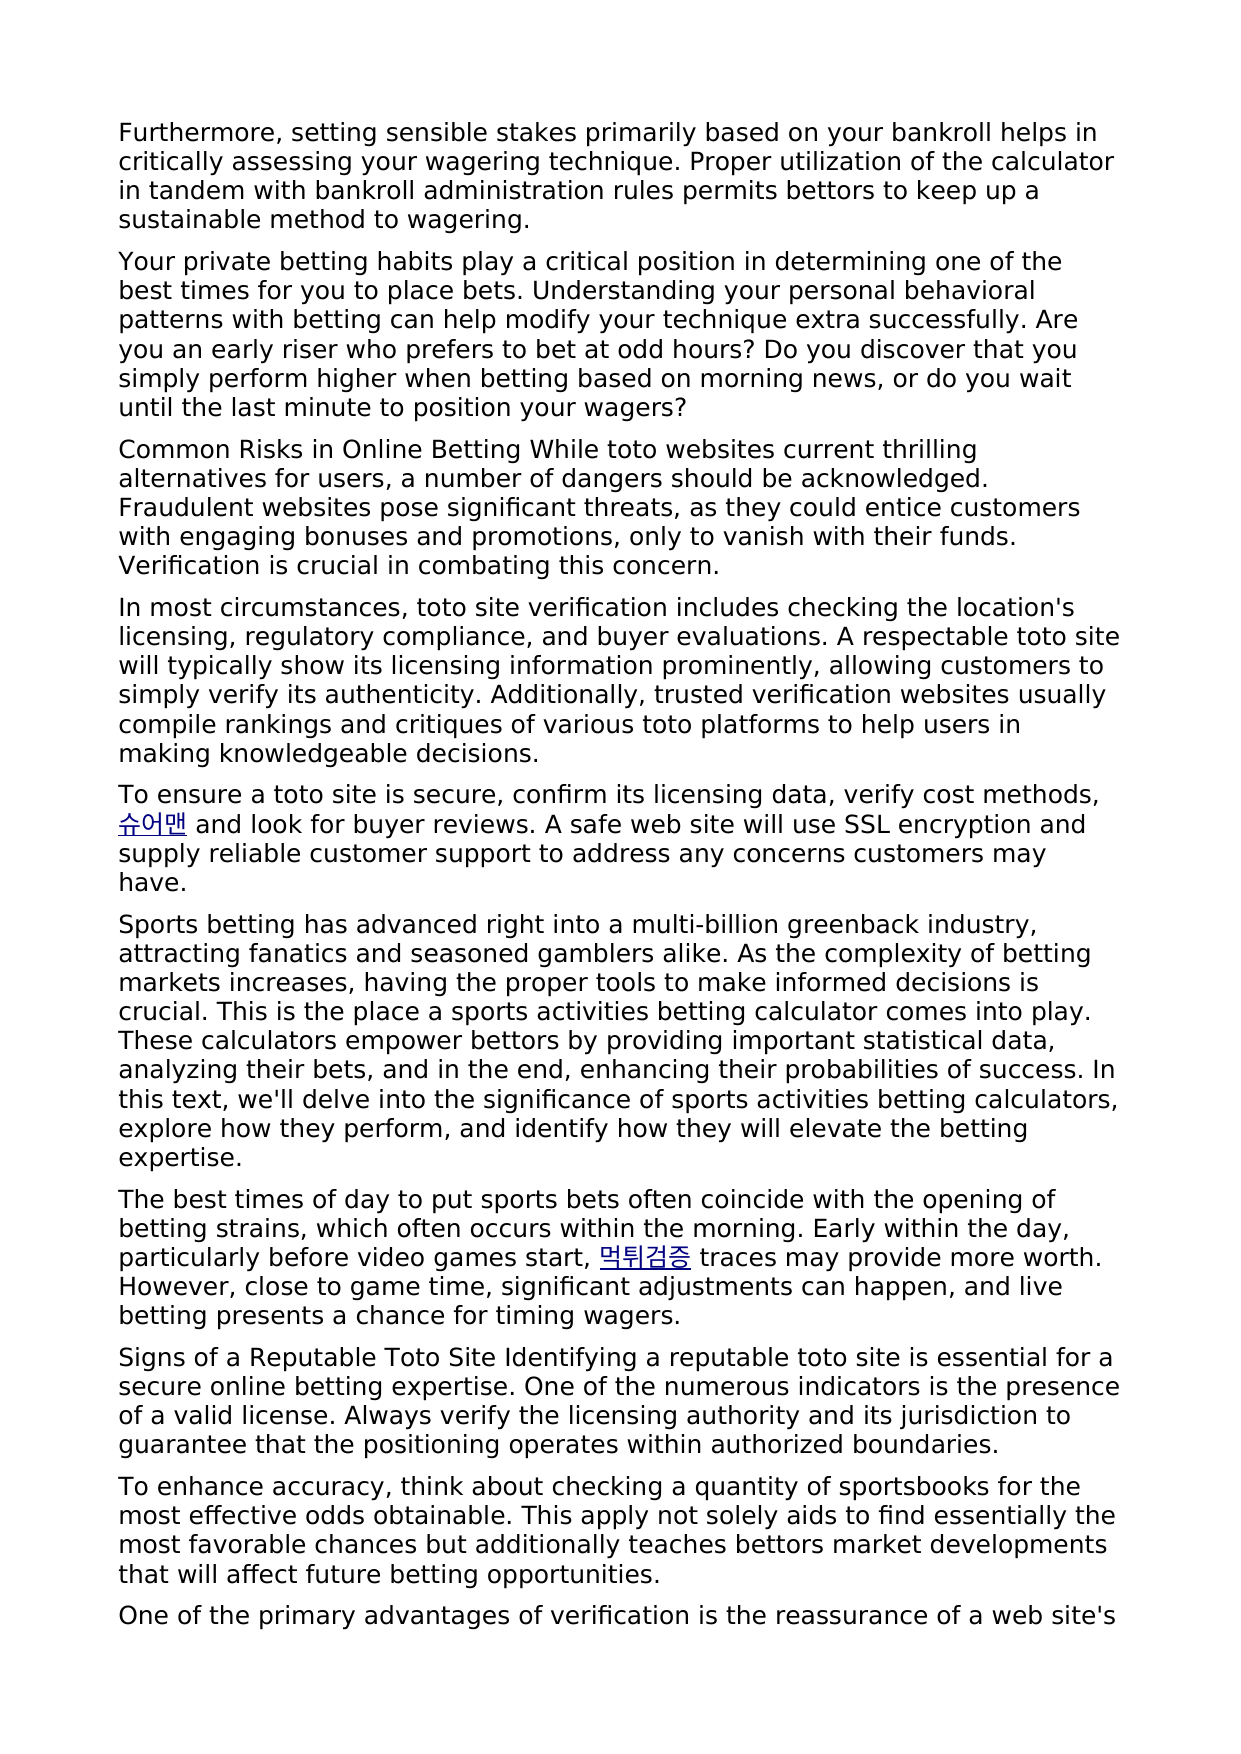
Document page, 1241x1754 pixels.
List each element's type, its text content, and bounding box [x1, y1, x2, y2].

text In most circumstances, toto site verification includes checking the location's licensing, regulatory compliance, and buyer evaluations. A respectable toto site will typically show its licensing information prominently, allowing customers to simply verify its authenticity. Additionally, trusted verification websites usually compile rankings and critiques of various toto platforms to help users in making knowledgeable decisions. [118, 593, 1122, 768]
text The best times of day to put sports bets often coincide with the opening of betting strains, which often occurs within the morning. Early within the day, particularly before video games start, 먹튀검증 traces may provide more worth. However, close to game time, significant adjustments can happen, and live betting presents a chance for timing wagers. [118, 1185, 1122, 1331]
text Sports betting has advanced right into a multi-billion greenback industry, attracting fanatics and seasoned gamblers alike. As the complexity of betting markets increases, having the proper tools to make informed decisions is crucial. This is the place a sports activities betting calculator comes into play. These calculators empower bettors by providing important statistical data, analyzing their bets, and in the end, enhancing their probabilities of success. In this text, we'll delve into the significance of sports activities betting calculators, explore how they perform, and identify how they will elevate the betting expertise. [118, 910, 1122, 1172]
text Common Risks in Online Betting While toto websites current thrilling alternatives for users, a number of dangers should be acknowledged. Fraudulent websites pose significant threats, as they could entice customers with engaging bonuses and promotions, only to vanish with their funds. Verification is crucial in combating this concern. [118, 435, 1122, 581]
text One of the primary advantages of verification is the reassurance of a web site's [118, 1601, 1122, 1631]
text To enhance accuracy, think about checking a quantity of sportsbooks for the most effective odds obtainable. This apply not solely aids to find essentially the most favorable chances but additionally teaches bettors market developments that will affect future betting opportunities. [118, 1472, 1122, 1589]
text Your private betting habits play a critical position in determining one of the best times for you to place bets. Understanding your personal behavioral patterns with betting can help modify your technique extra successfully. Are you an early riser who prefers to bet at odd hours? Do you discover that you simply perform higher when betting based on morning news, or do you wait until the last minute to position your wagers? [118, 247, 1122, 422]
text Furthermore, setting sensible stakes primarily based on your bankroll helps in critically assessing your wagering technique. Proper utilization of the calculator in tandem with bankroll administration rules permits bettors to keep up a sustainable method to wagering. [118, 118, 1122, 235]
text To ensure a toto site is secure, confirm its licensing data, verify cost methods, 슈어맨 and look for buyer reviews. A safe web site will use SSL encryption and supply reliable customer support to address any concerns customers may have. [118, 781, 1122, 897]
text Signs of a Reputable Toto Site Identifying a reputable toto site is essential for a secure online betting expertise. One of the numerous indicators is the presence of a valid license. Always verify the licensing authority and its jurisdiction to guarantee that the positioning operates within authorized boundaries. [118, 1343, 1122, 1460]
